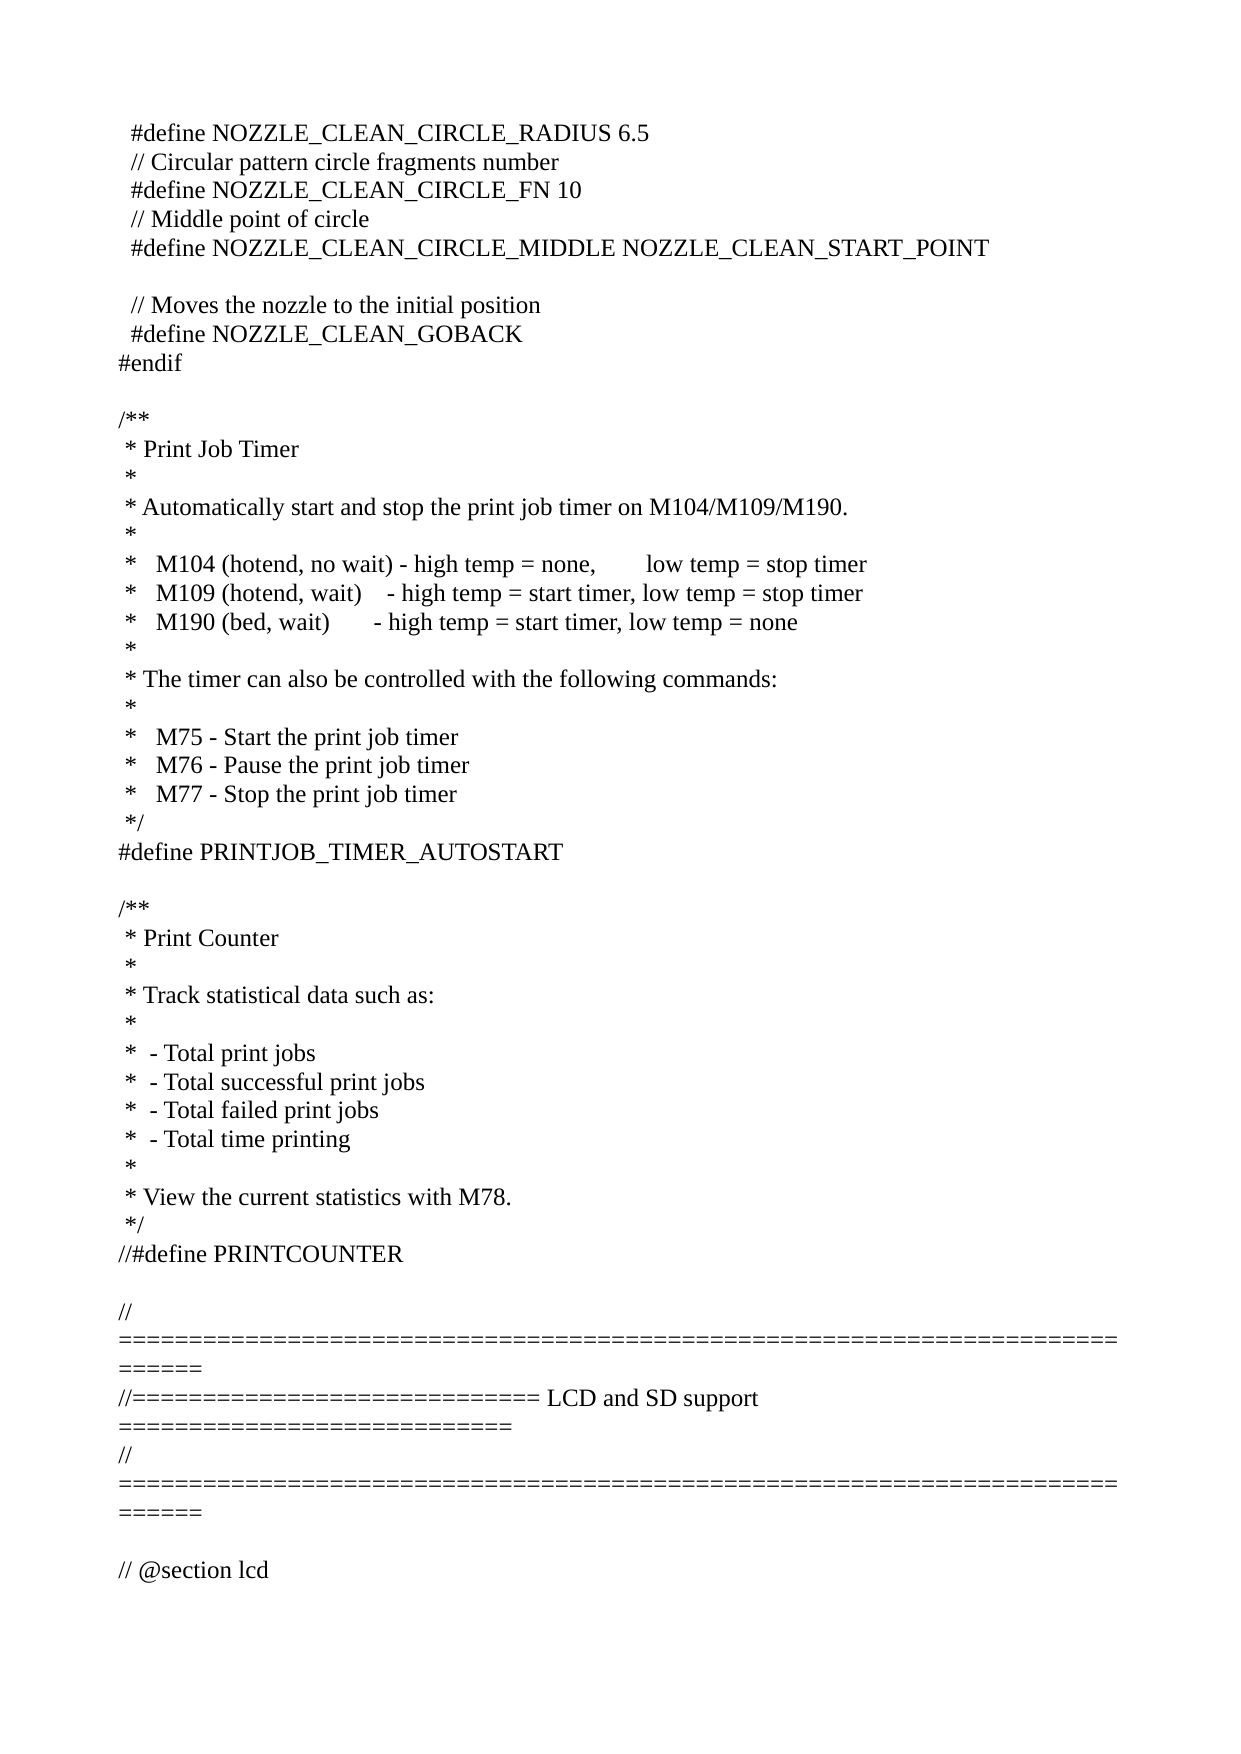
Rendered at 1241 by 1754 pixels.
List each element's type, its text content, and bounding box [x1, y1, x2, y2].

text * M104 (hotend, no wait) - high temp = none, low temp = stop timer [118, 549, 1122, 578]
text * [118, 952, 1122, 981]
text * View the current statistics with M78. [118, 1182, 1122, 1211]
text //============================================================================= [118, 1297, 1122, 1383]
text #define NOZZLE_CLEAN_CIRCLE_FN 10 [118, 176, 1122, 204]
text * [118, 693, 1122, 722]
text //============================================================================= [118, 1441, 1122, 1527]
text //============================= LCD and SD support ============================ [118, 1383, 1122, 1441]
text * Print Counter [118, 923, 1122, 952]
text * [118, 521, 1122, 549]
text * - Total failed print jobs [118, 1096, 1122, 1124]
text /** [118, 894, 1122, 923]
text #define NOZZLE_CLEAN_GOBACK [118, 319, 1122, 348]
text * - Total print jobs [118, 1038, 1122, 1067]
text * Track statistical data such as: [118, 981, 1122, 1009]
text * [118, 636, 1122, 664]
text #define PRINTJOB_TIMER_AUTOSTART [118, 837, 1122, 866]
text * M77 - Stop the print job timer [118, 779, 1122, 808]
text #define NOZZLE_CLEAN_CIRCLE_MIDDLE NOZZLE_CLEAN_START_POINT [118, 233, 1122, 262]
text * - Total time printing [118, 1124, 1122, 1153]
text * [118, 1153, 1122, 1182]
text // Circular pattern circle fragments number [118, 147, 1122, 176]
text * M109 (hotend, wait) - high temp = start timer, low temp = stop timer [118, 578, 1122, 607]
text * M190 (bed, wait) - high temp = start timer, low temp = none [118, 607, 1122, 636]
text * Print Job Timer [118, 434, 1122, 463]
text // @section lcd [118, 1556, 1122, 1584]
text /** [118, 406, 1122, 434]
text * [118, 463, 1122, 492]
text * - Total successful print jobs [118, 1067, 1122, 1096]
text */ [118, 808, 1122, 837]
text * M76 - Pause the print job timer [118, 751, 1122, 779]
text * [118, 1009, 1122, 1038]
text */ [118, 1211, 1122, 1239]
text //#define PRINTCOUNTER [118, 1239, 1122, 1268]
text * The timer can also be controlled with the following commands: [118, 664, 1122, 693]
text * Automatically start and stop the print job timer on M104/M109/M190. [118, 492, 1122, 521]
text // Moves the nozzle to the initial position [118, 291, 1122, 319]
text // Middle point of circle [118, 204, 1122, 233]
text #endif [118, 348, 1122, 377]
text #define NOZZLE_CLEAN_CIRCLE_RADIUS 6.5 [118, 118, 1122, 147]
text * M75 - Start the print job timer [118, 722, 1122, 751]
